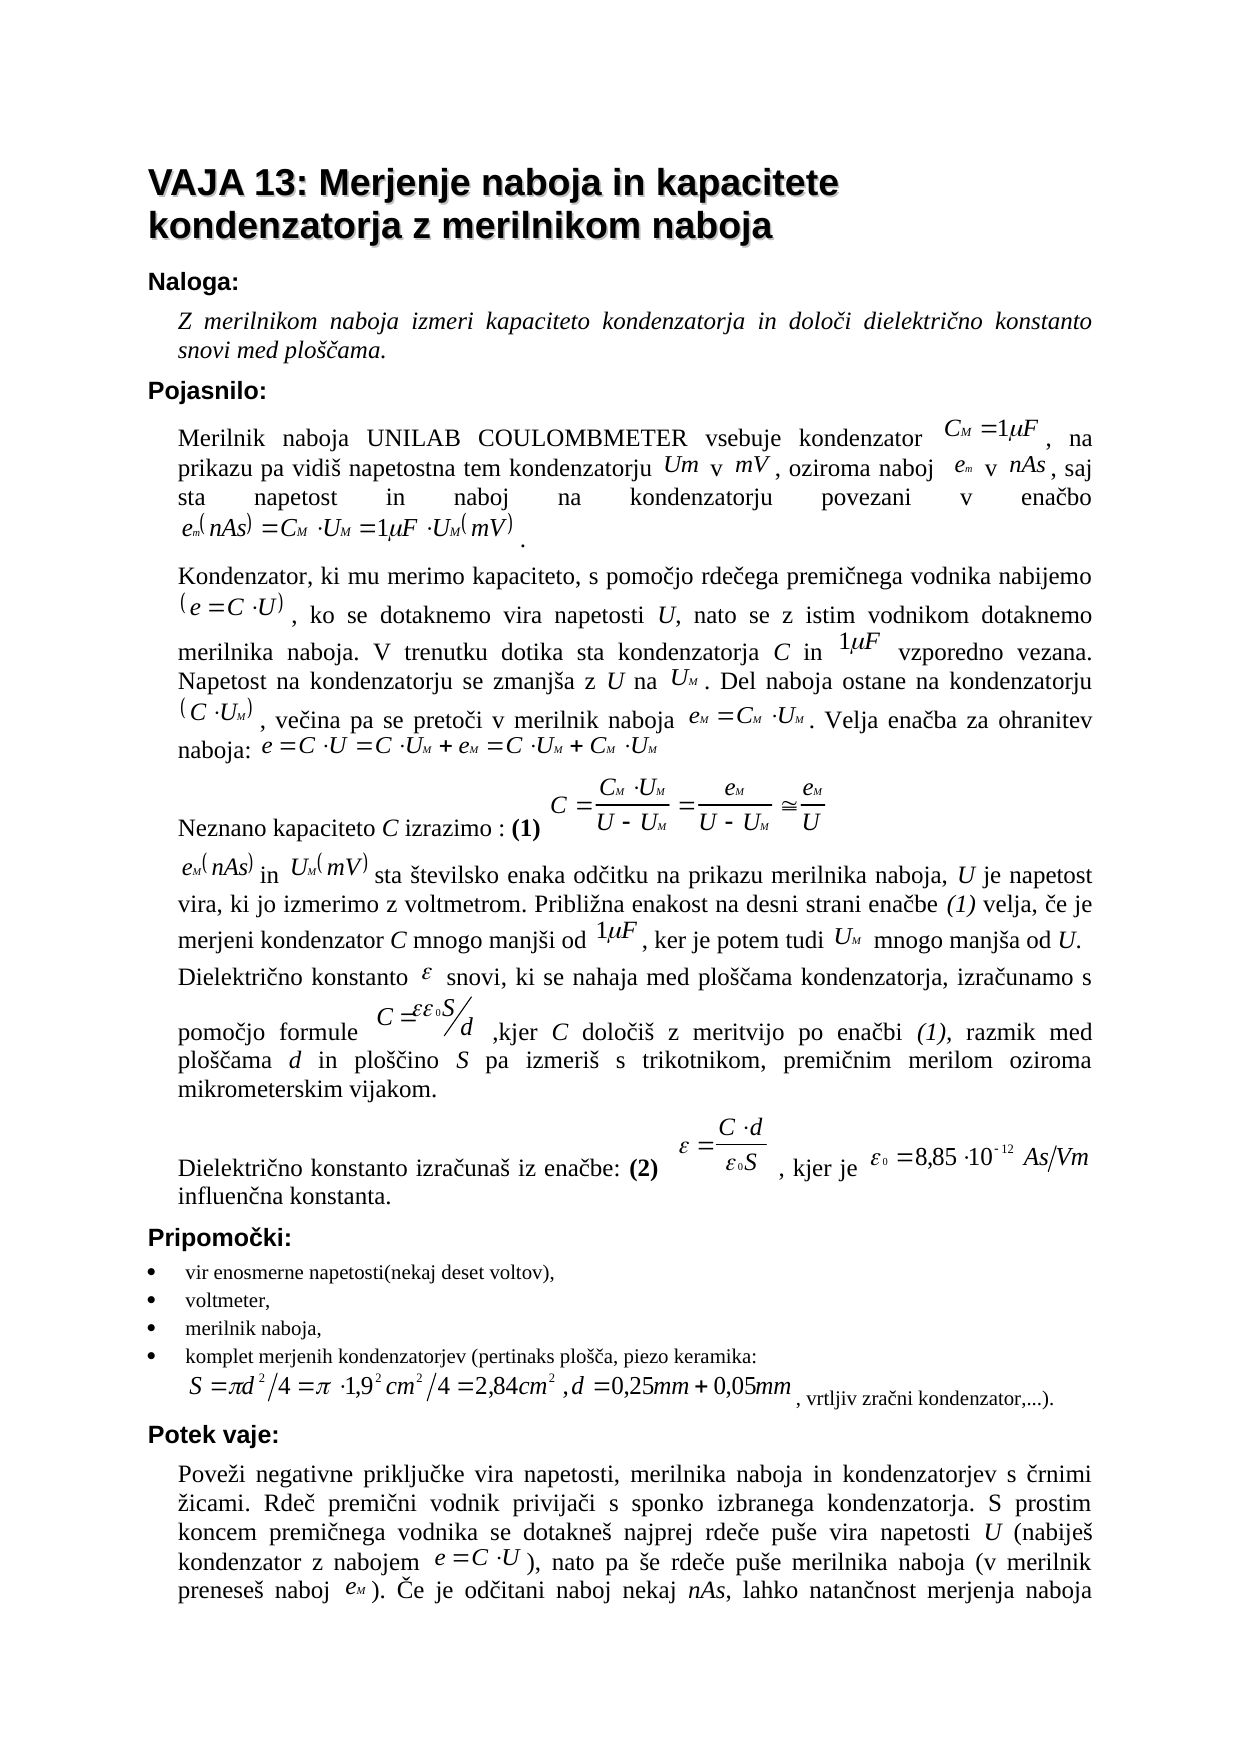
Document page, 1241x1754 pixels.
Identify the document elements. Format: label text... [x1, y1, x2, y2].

text VAJA 13: Merjenje naboja in kapacitete kondenzatorja z merilnikom naboja [148, 160, 1093, 246]
subtitle Potek vaje: [148, 1420, 1093, 1449]
subtitle Naloga: [148, 267, 1093, 296]
text Z merilnikom naboja izmeri kapaciteto kondenzatorja in določi dielektrično konstanto snovi med ploščama. [178, 306, 1093, 364]
subtitle Pripomočki: [148, 1223, 1093, 1251]
list merilnik naboja, [148, 1316, 1093, 1340]
subtitle Pojasnilo: [148, 376, 1093, 405]
list vir enosmerne napetosti(nekaj deset voltov), [148, 1260, 1093, 1284]
text Poveži negativne priključke vira napetosti, merilnika naboja in kondenzatorjev s črnimi žicami. Rdeč premični vodnik privijači s sponko izbranega kondenzatorja. S prostim koncem premičnega vodnika se dotakneš najprej rdeče puše vira napetosti U (nabiješ kondenzator z nabojem ), nato pa še rdeče puše merilnika naboja (v merilnik preneseš naboj ). Če je odčitani naboj nekaj nAs, lahko natančnost merjenja naboja [178, 1459, 1093, 1604]
text Dielektrično konstanto snovi, ki se nahaja med ploščama kondenzatorja, izračunamo s pomočjo formule ,kjer C določiš z meritvijo po enačbi (1), razmik med ploščama d in ploščino S pa izmeriš s trikotnikom, premičnim merilom oziroma mikrometerskim vijakom. [178, 962, 1093, 1103]
list voltmeter, [148, 1288, 1093, 1312]
text Neznano kapaciteto C izrazimo : (1) [178, 772, 1093, 842]
text in sta številsko enaka odčitku na prikazu merilnika naboja, U je napetost vira, ki jo izmerimo z voltmetrom. Približna enakost na desni strani enačbe (1) velja, če je merjeni kondenzator C mnogo manjši od , ker je potem tudi mnogo manjša od U. [178, 850, 1093, 954]
text Kondenzator, ki mu merimo kapaciteto, s pomočjo rdečega premičnega vodnika nabijemo , ko se dotaknemo vira napetosti U, nato se z istim vodnikom dotaknemo merilnika naboja. V trenutku dotika sta kondenzatorja C in vzporedno vezana. Napetost na kondenzatorju se zmanjša z U na . Del naboja ostane na kondenzatorju , večina pa se pretoči v merilnik naboja . Velja enačba za ohranitev naboja: [178, 561, 1093, 763]
text Dielektrično konstanto izračunaš iz enačbe: (2) , kjer je influenčna konstanta. [178, 1111, 1093, 1210]
text Merilnik naboja UNILAB COULOMBMETER vsebuje kondenzator , na prikazu pa vidiš napetostna tem kondenzatorju v , oziroma naboj v , saj sta napetost in naboj na kondenzatorju povezani v enačbo . [178, 416, 1093, 553]
list komplet merjenih kondenzatorjev (pertinaks plošča, piezo keramika:, vrtljiv zračni kondenzator,...). [148, 1344, 1093, 1410]
